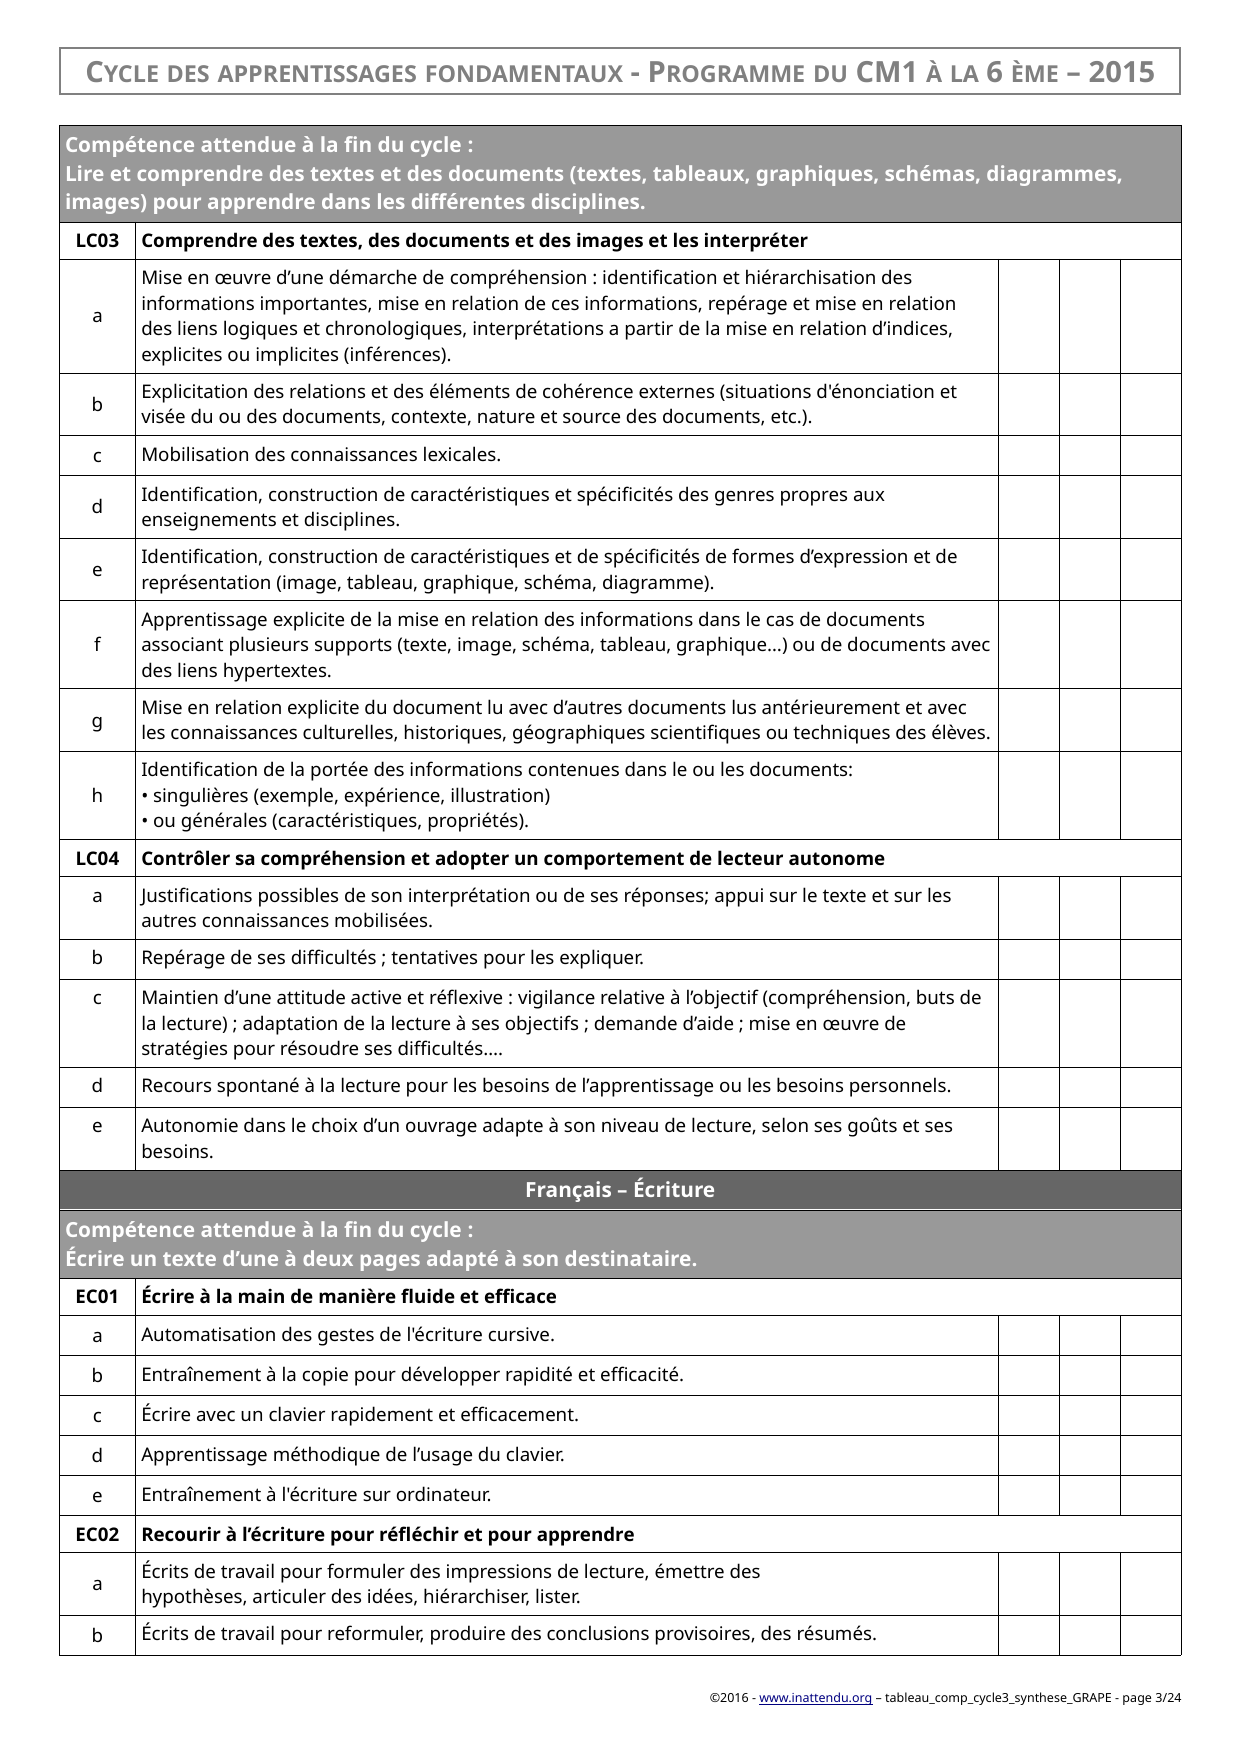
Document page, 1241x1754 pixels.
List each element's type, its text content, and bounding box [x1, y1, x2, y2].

table_cell h [60, 752, 135, 839]
table_cell [1060, 752, 1120, 839]
table_cell Compétence attendue à la fin du cycle : Écrire un texte d’une à deux pages adapté à son destinataire. [60, 1211, 1181, 1278]
table_cell Repérage de ses difficultés ; tentatives pour les expliquer. [136, 940, 998, 979]
table_cell [1060, 436, 1120, 475]
table_cell [1060, 1396, 1120, 1435]
table_cell Apprentissage méthodique de l’usage du clavier. [136, 1436, 998, 1475]
table_cell [1060, 1553, 1120, 1615]
table_cell Compétence attendue à la fin du cycle : Lire et comprendre des textes et des documents (textes, tableaux, graphiques, schémas, diagrammes, images) pour apprendre dans les différentes disciplines. [60, 126, 1181, 222]
table_cell Autonomie dans le choix d’un ouvrage adapte à son niveau de lecture, selon ses goûts et ses besoins. [136, 1108, 998, 1169]
table_cell a [60, 1553, 135, 1615]
table_cell [999, 601, 1059, 688]
table_cell b [60, 374, 135, 435]
table_cell [999, 752, 1059, 839]
table_cell [1121, 1436, 1181, 1475]
table_cell [999, 1436, 1059, 1475]
table_cell g [60, 689, 135, 751]
table_cell [999, 374, 1059, 435]
table_cell Recourir à l’écriture pour réfléchir et pour apprendre [136, 1516, 1181, 1552]
table_cell EC02 [60, 1516, 135, 1552]
table_cell [1121, 1316, 1181, 1355]
table_cell Recours spontané à la lecture pour les besoins de l’apprentissage ou les besoins personnels. [136, 1068, 998, 1107]
table_cell [1060, 877, 1120, 939]
table_cell Explicitation des relations et des éléments de cohérence externes (situations d'énonciation et visée du ou des documents, contexte, nature et source des documents, etc.). [136, 374, 998, 435]
table_cell [1060, 1616, 1120, 1655]
table_cell [1060, 260, 1120, 372]
table_cell [1121, 374, 1181, 435]
table_cell [1121, 752, 1181, 839]
table_cell [999, 1068, 1059, 1107]
table_cell Écrits de travail pour formuler des impressions de lecture, émettre des hypothèses, articuler des idées, hiérarchiser, lister. [136, 1553, 998, 1615]
table_cell [1121, 940, 1181, 979]
table_cell [1060, 539, 1120, 600]
table_cell e [60, 1476, 135, 1515]
table_cell [1121, 260, 1181, 372]
table_cell [1060, 1356, 1120, 1395]
table_cell [1060, 1316, 1120, 1355]
table_cell [999, 476, 1059, 538]
table_cell c [60, 1396, 135, 1435]
table_cell [1060, 374, 1120, 435]
table_cell LC03 [60, 223, 135, 259]
table_cell [1060, 1436, 1120, 1475]
table_cell Mise en relation explicite du document lu avec d’autres documents lus antérieurement et avec les connaissances culturelles, historiques, géographiques scientifiques ou techniques des élèves. [136, 689, 998, 751]
table_cell d [60, 1068, 135, 1107]
table_cell Justifications possibles de son interprétation ou de ses réponses; appui sur le texte et sur les autres connaissances mobilisées. [136, 877, 998, 939]
table_cell Écrire avec un clavier rapidement et efficacement. [136, 1396, 998, 1435]
table_cell [999, 436, 1059, 475]
table_cell [1060, 601, 1120, 688]
table_cell [1121, 601, 1181, 688]
table_cell Comprendre des textes, des documents et des images et les interpréter [136, 223, 1181, 259]
table_cell Entraînement à l'écriture sur ordinateur. [136, 1476, 998, 1515]
table_cell [999, 260, 1059, 372]
table_cell [999, 689, 1059, 751]
table_cell [999, 1616, 1059, 1655]
table_cell a [60, 877, 135, 939]
table_cell [1060, 1068, 1120, 1107]
table_cell e [60, 539, 135, 600]
table_cell [1121, 539, 1181, 600]
table_cell b [60, 940, 135, 979]
table_cell [1121, 1068, 1181, 1107]
table_cell e [60, 1108, 135, 1169]
table_cell [1121, 1396, 1181, 1435]
table_cell f [60, 601, 135, 688]
table_cell [1060, 1476, 1120, 1515]
table_cell [1060, 980, 1120, 1067]
table_cell [999, 1356, 1059, 1395]
table_cell Écrire à la main de manière fluide et efficace [136, 1279, 1181, 1315]
table_cell [1121, 689, 1181, 751]
table_cell [999, 940, 1059, 979]
table_cell [1121, 1356, 1181, 1395]
table_cell [1121, 980, 1181, 1067]
table_cell [1121, 1476, 1181, 1515]
table_cell c [60, 980, 135, 1067]
table_cell b [60, 1356, 135, 1395]
table_cell [999, 1396, 1059, 1435]
table_cell [1060, 940, 1120, 979]
table_cell Entraînement à la copie pour développer rapidité et efficacité. [136, 1356, 998, 1395]
table_cell [999, 980, 1059, 1067]
table_cell [1121, 436, 1181, 475]
table_cell Identification de la portée des informations contenues dans le ou les documents: • singulières (exemple, expérience, illustration) • ou générales (caractéristiques, propriétés). [136, 752, 998, 839]
table_cell Contrôler sa compréhension et adopter un comportement de lecteur autonome [136, 840, 1181, 876]
table_cell Écrits de travail pour reformuler, produire des conclusions provisoires, des résumés. [136, 1616, 998, 1655]
table_cell a [60, 260, 135, 372]
table_cell Français – Écriture [60, 1171, 1181, 1209]
table_cell [999, 1476, 1059, 1515]
table_cell c [60, 436, 135, 475]
table_cell [1121, 1108, 1181, 1169]
table_cell Apprentissage explicite de la mise en relation des informations dans le cas de documents associant plusieurs supports (texte, image, schéma, tableau, graphique…) ou de documents avec des liens hypertextes. [136, 601, 998, 688]
table_cell [1121, 1616, 1181, 1655]
table_cell b [60, 1616, 135, 1655]
table_cell [1060, 1108, 1120, 1169]
table_cell [1121, 877, 1181, 939]
table_cell [999, 1553, 1059, 1615]
table_cell Automatisation des gestes de l'écriture cursive. [136, 1316, 998, 1355]
table_cell Mise en œuvre d’une démarche de compréhension : identification et hiérarchisation des informations importantes, mise en relation de ces informations, repérage et mise en relation des liens logiques et chronologiques, interprétations a partir de la mise en relation d’indices, explicites ou implicites (inférences). [136, 260, 998, 372]
table_cell d [60, 1436, 135, 1475]
table_cell d [60, 476, 135, 538]
table_cell [999, 539, 1059, 600]
table_cell a [60, 1316, 135, 1355]
table_cell Maintien d’une attitude active et réflexive : vigilance relative à l’objectif (compréhension, buts de la lecture) ; adaptation de la lecture à ses objectifs ; demande d’aide ; mise en œuvre de stratégies pour résoudre ses difficultés…. [136, 980, 998, 1067]
table_cell [1060, 689, 1120, 751]
table_cell LC04 [60, 840, 135, 876]
table_cell Mobilisation des connaissances lexicales. [136, 436, 998, 475]
table_cell Identification, construction de caractéristiques et spécificités des genres propres aux enseignements et disciplines. [136, 476, 998, 538]
table_cell [999, 1316, 1059, 1355]
table_cell [1121, 1553, 1181, 1615]
table_cell [1121, 476, 1181, 538]
table_cell EC01 [60, 1279, 135, 1315]
table_cell Identification, construction de caractéristiques et de spécificités de formes d’expression et de représentation (image, tableau, graphique, schéma, diagramme). [136, 539, 998, 600]
table_cell [999, 1108, 1059, 1169]
table_cell [999, 877, 1059, 939]
table_cell [1060, 476, 1120, 538]
